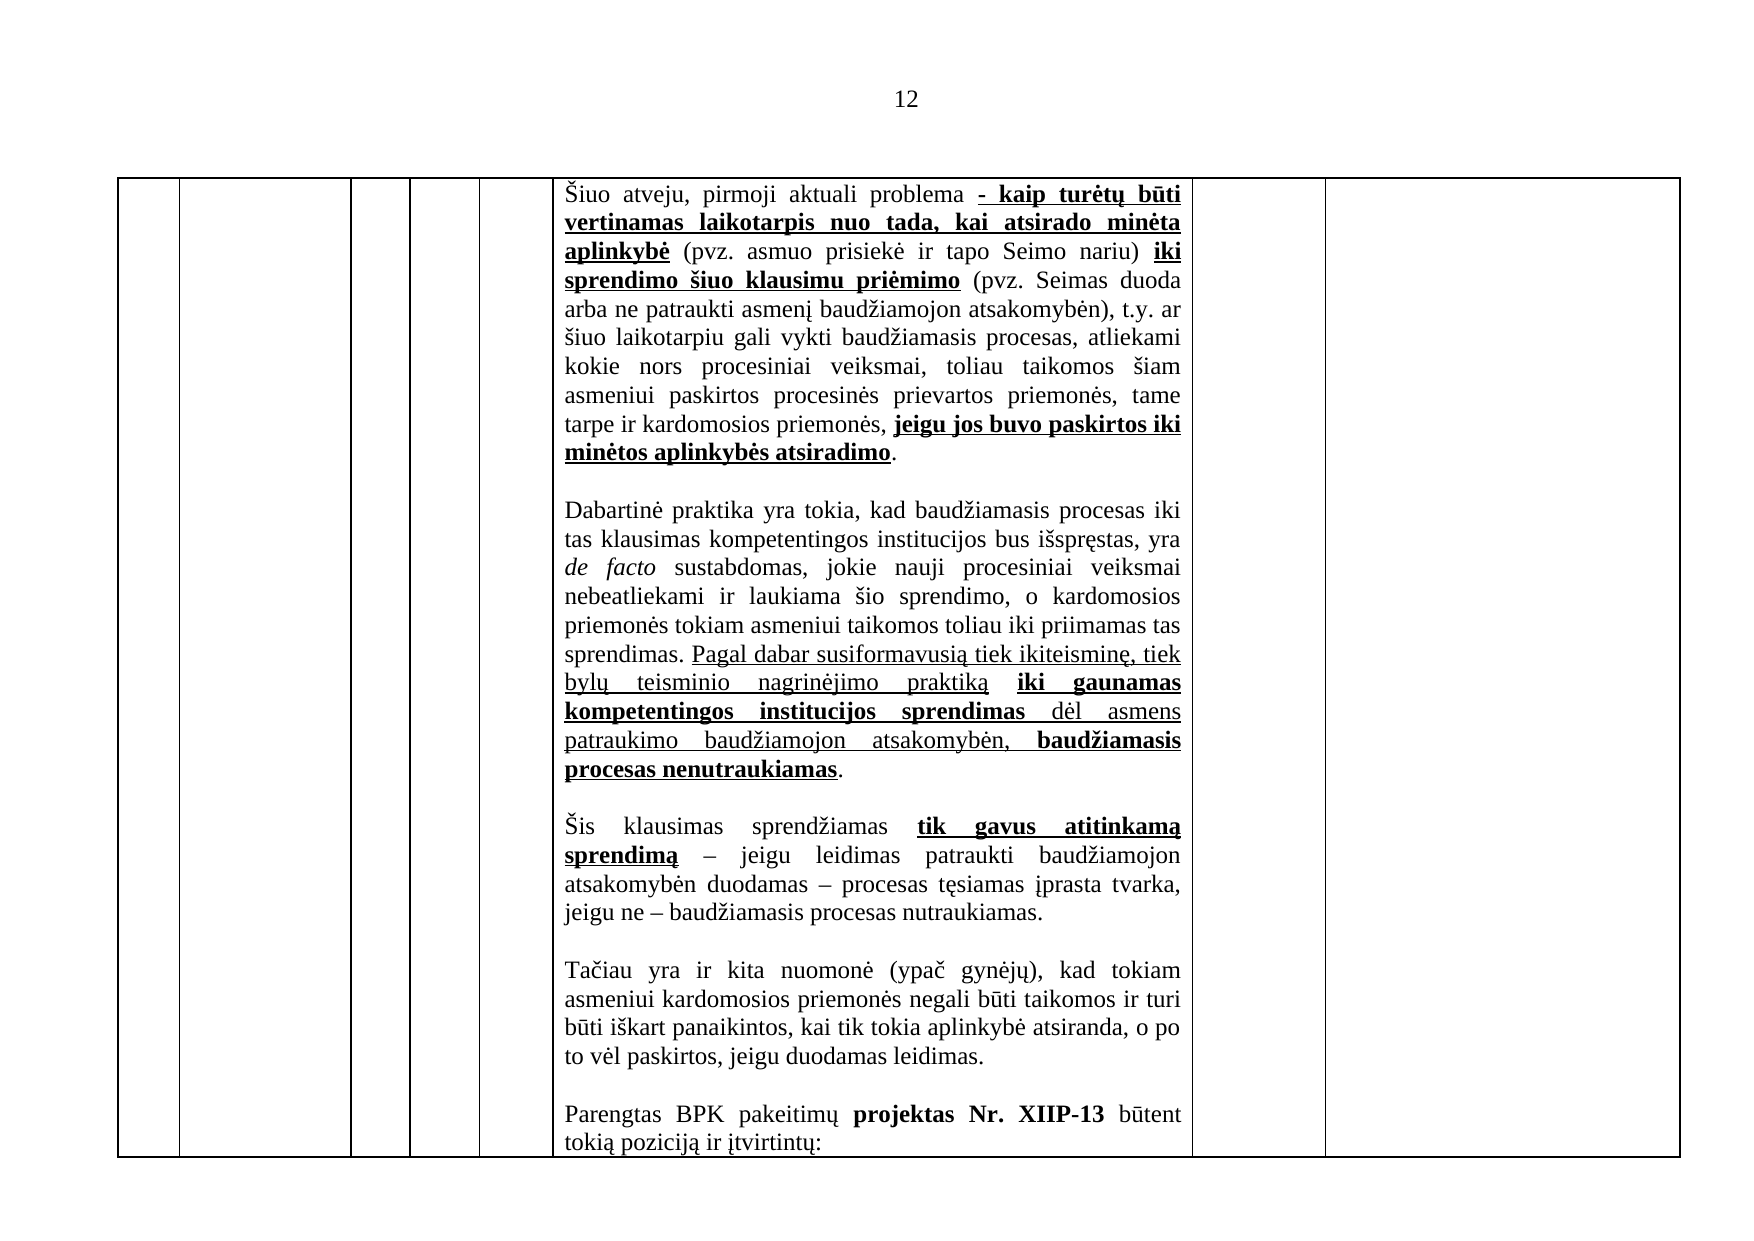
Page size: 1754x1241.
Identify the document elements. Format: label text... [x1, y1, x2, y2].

table_cell [180, 179, 350, 1156]
table_cell [411, 179, 479, 1156]
table_cell [352, 179, 409, 1156]
table_cell [1326, 179, 1679, 1156]
table_cell [1193, 179, 1325, 1156]
table_cell Šiuo atveju, pirmoji aktuali problema - kaip turėtų būti vertinamas laikotarpis nuo tada, kai atsirado minėta aplinkybė (pvz. asmuo prisiekė ir tapo Seimo nariu) iki sprendimo šiuo klausimu priėmimo (pvz. Seimas duoda arba ne patraukti asmenį baudžiamojon atsakomybėn), t.y. ar šiuo laikotarpiu gali vykti baudžiamasis procesas, atliekami kokie nors procesiniai veiksmai, toliau taikomos šiam asmeniui paskirtos procesinės prievartos priemonės, tame tarpe ir kardomosios priemonės, jeigu jos buvo paskirtos iki minėtos aplinkybės atsiradimo. Dabartinė praktika yra tokia, kad baudžiamasis procesas iki tas klausimas kompetentingos institucijos bus išspręstas, yra de facto sustabdomas, jokie nauji procesiniai veiksmai nebeatliekami ir laukiama šio sprendimo, o kardomosios priemonės tokiam asmeniui taikomos toliau iki priimamas tas sprendimas. Pagal dabar susiformavusią tiek ikiteisminę, tiek bylų teisminio nagrinėjimo praktiką iki gaunamas kompetentingos institucijos sprendimas dėl asmens patraukimo baudžiamojon atsakomybėn, baudžiamasis procesas nenutraukiamas. Šis klausimas sprendžiamas tik gavus atitinkamą sprendimą – jeigu leidimas patraukti baudžiamojon atsakomybėn duodamas – procesas tęsiamas įprasta tvarka, jeigu ne – baudžiamasis procesas nutraukiamas. Tačiau yra ir kita nuomonė (ypač gynėjų), kad tokiam asmeniui kardomosios priemonės negali būti taikomos ir turi būti iškart panaikintos, kai tik tokia aplinkybė atsiranda, o po to vėl paskirtos, jeigu duodamas leidimas. Parengtas BPK pakeitimų projektas Nr. XIIP-13 būtent tokią poziciją ir įtvirtintų: [554, 179, 1192, 1156]
table_cell [480, 179, 552, 1156]
table_cell [119, 179, 179, 1156]
